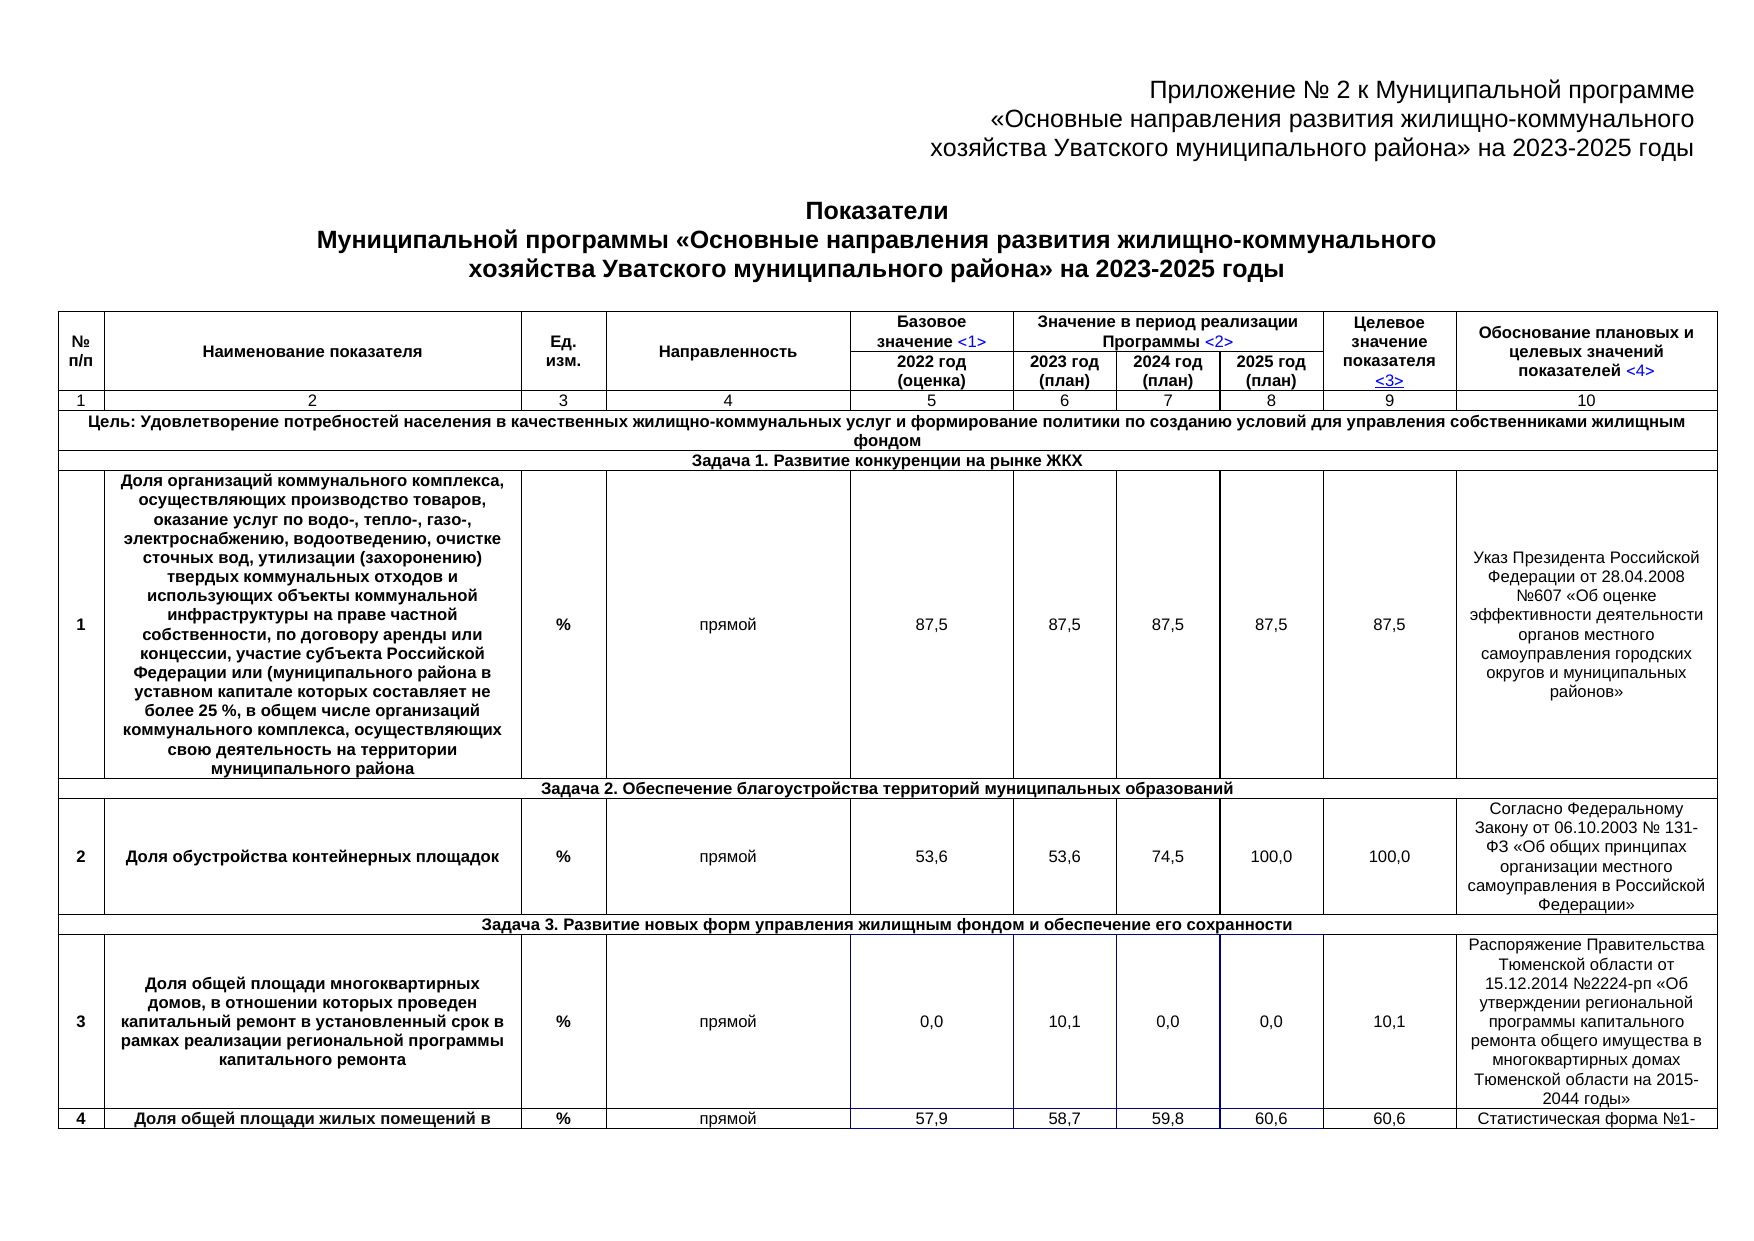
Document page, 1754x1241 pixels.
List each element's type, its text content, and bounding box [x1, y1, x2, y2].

text Приложение № 2 к Муниципальной программе [59, 75, 1695, 104]
table_cell 0,0 [1221, 935, 1323, 1108]
table_cell 9 [1324, 391, 1456, 410]
table_cell 2024 год (план) [1117, 352, 1219, 390]
table_cell Доля общей площади жилых помещений в [105, 1109, 521, 1128]
table_cell % [522, 1109, 606, 1128]
table_cell Указ Президента Российской Федерации от 28.04.2008 №607 «Об оценке эффективности деятельности органов местного самоуправления городских округов и муниципальных районов» [1457, 471, 1717, 778]
table_cell 3 [59, 935, 104, 1108]
table_cell 100,0 [1324, 799, 1456, 914]
text Показатели [59, 196, 1695, 225]
text «Основные направления развития жилищно-коммунального [59, 104, 1695, 132]
table_cell 1 [59, 391, 104, 410]
table_cell прямой [607, 471, 850, 778]
table_header Базовое значение 1 [851, 312, 1013, 351]
table_cell Распоряжение Правительства Тюменской области от 15.12.2014 №2224-рп «Об утверждении региональной программы капитального ремонта общего имущества в многоквартирных домах Тюменской области на 2015-2044 годы» [1457, 935, 1717, 1108]
table_cell Задача 1. Развитие конкуренции на рынке ЖКХ [59, 451, 1717, 470]
table_cell 1 [59, 471, 104, 778]
table_cell 0,0 [851, 935, 1013, 1108]
table_cell 87,5 [1014, 471, 1116, 778]
table_cell 7 [1117, 391, 1219, 410]
table_cell 57,9 [851, 1109, 1013, 1128]
table_header № п/п [59, 312, 104, 390]
table_cell 74,5 [1117, 799, 1219, 914]
table_cell 10 [1457, 391, 1717, 410]
table_header Значение в период реализации Программы 2 [1014, 312, 1323, 351]
table_cell прямой [607, 935, 850, 1108]
table_cell 0,0 [1117, 935, 1219, 1108]
table_header Обоснование плановых и целевых значений показателей 4 [1457, 312, 1717, 390]
table_cell 87,5 [851, 471, 1013, 778]
table_cell Доля обустройства контейнерных площадок [105, 799, 521, 914]
table_cell 87,5 [1324, 471, 1456, 778]
table_cell 10,1 [1324, 935, 1456, 1108]
table_cell 6 [1014, 391, 1116, 410]
table_cell % [522, 935, 606, 1108]
table_cell Цель: Удовлетворение потребностей населения в качественных жилищно-коммунальных услуг и формирование политики по созданию условий для управления собственниками жилищным фондом [59, 411, 1717, 450]
table_cell % [522, 471, 606, 778]
text Муниципальной программы «Основные направления развития жилищно-коммунального [59, 225, 1695, 254]
text хозяйства Уватского муниципального района» на 2023-2025 годы [59, 132, 1695, 161]
text хозяйства Уватского муниципального района» на 2023-2025 годы [59, 254, 1695, 282]
table_cell 87,5 [1117, 471, 1219, 778]
table_header Ед. изм. [522, 312, 606, 390]
table_cell 53,6 [1014, 799, 1116, 914]
table_header Наименование показателя [105, 312, 521, 390]
table_cell Задача 3. Развитие новых форм управления жилищным фондом и обеспечение его сохранности [59, 915, 1717, 934]
table_cell 2023 год (план) [1014, 352, 1116, 390]
table_header Целевое значение показателя 3 [1324, 312, 1456, 390]
table_cell 100,0 [1221, 799, 1323, 914]
table_cell Статистическая форма №1- [1457, 1109, 1717, 1128]
table_cell Задача 2. Обеспечение благоустройства территорий муниципальных образований [59, 779, 1717, 798]
table_cell Доля общей площади многоквартирных домов, в отношении которых проведен капитальный ремонт в установленный срок в рамках реализации региональной программы капитального ремонта [105, 935, 521, 1108]
table_cell 2022 год (оценка) [851, 352, 1013, 390]
table_cell 2025 год (план) [1221, 352, 1323, 390]
table_cell прямой [607, 1109, 850, 1128]
table_cell 2 [105, 391, 521, 410]
table_cell 3 [522, 391, 606, 410]
table_cell 2 [59, 799, 104, 914]
table_cell % [522, 799, 606, 914]
table_cell 4 [59, 1109, 104, 1128]
table_cell 58,7 [1014, 1109, 1116, 1128]
table_cell 53,6 [851, 799, 1013, 914]
table_cell 59,8 [1117, 1109, 1219, 1128]
table_cell 10,1 [1014, 935, 1116, 1108]
table_cell Согласно Федеральному Закону от 06.10.2003 № 131-ФЗ «Об общих принципах организации местного самоуправления в Российской Федерации» [1457, 799, 1717, 914]
table_cell 60,6 [1221, 1109, 1323, 1128]
table_cell 8 [1221, 391, 1323, 410]
table_cell Доля организаций коммунального комплекса, осуществляющих производство товаров, оказание услуг по водо-, тепло-, газо-, электроснабжению, водоотведению, очистке сточных вод, утилизации (захоронению) твердых коммунальных отходов и использующих объекты коммунальной инфраструктуры на праве частной собственности, по договору аренды или концессии, участие субъекта Российской Федерации или (муниципального района в уставном капитале которых составляет не более 25 %, в общем числе организаций коммунального комплекса, осуществляющих свою деятельность на территории муниципального района [105, 471, 521, 778]
table_cell прямой [607, 799, 850, 914]
table_cell 5 [851, 391, 1013, 410]
table_cell 87,5 [1221, 471, 1323, 778]
table_header Направленность [607, 312, 850, 390]
table_cell 4 [607, 391, 850, 410]
table_cell 60,6 [1324, 1109, 1456, 1128]
